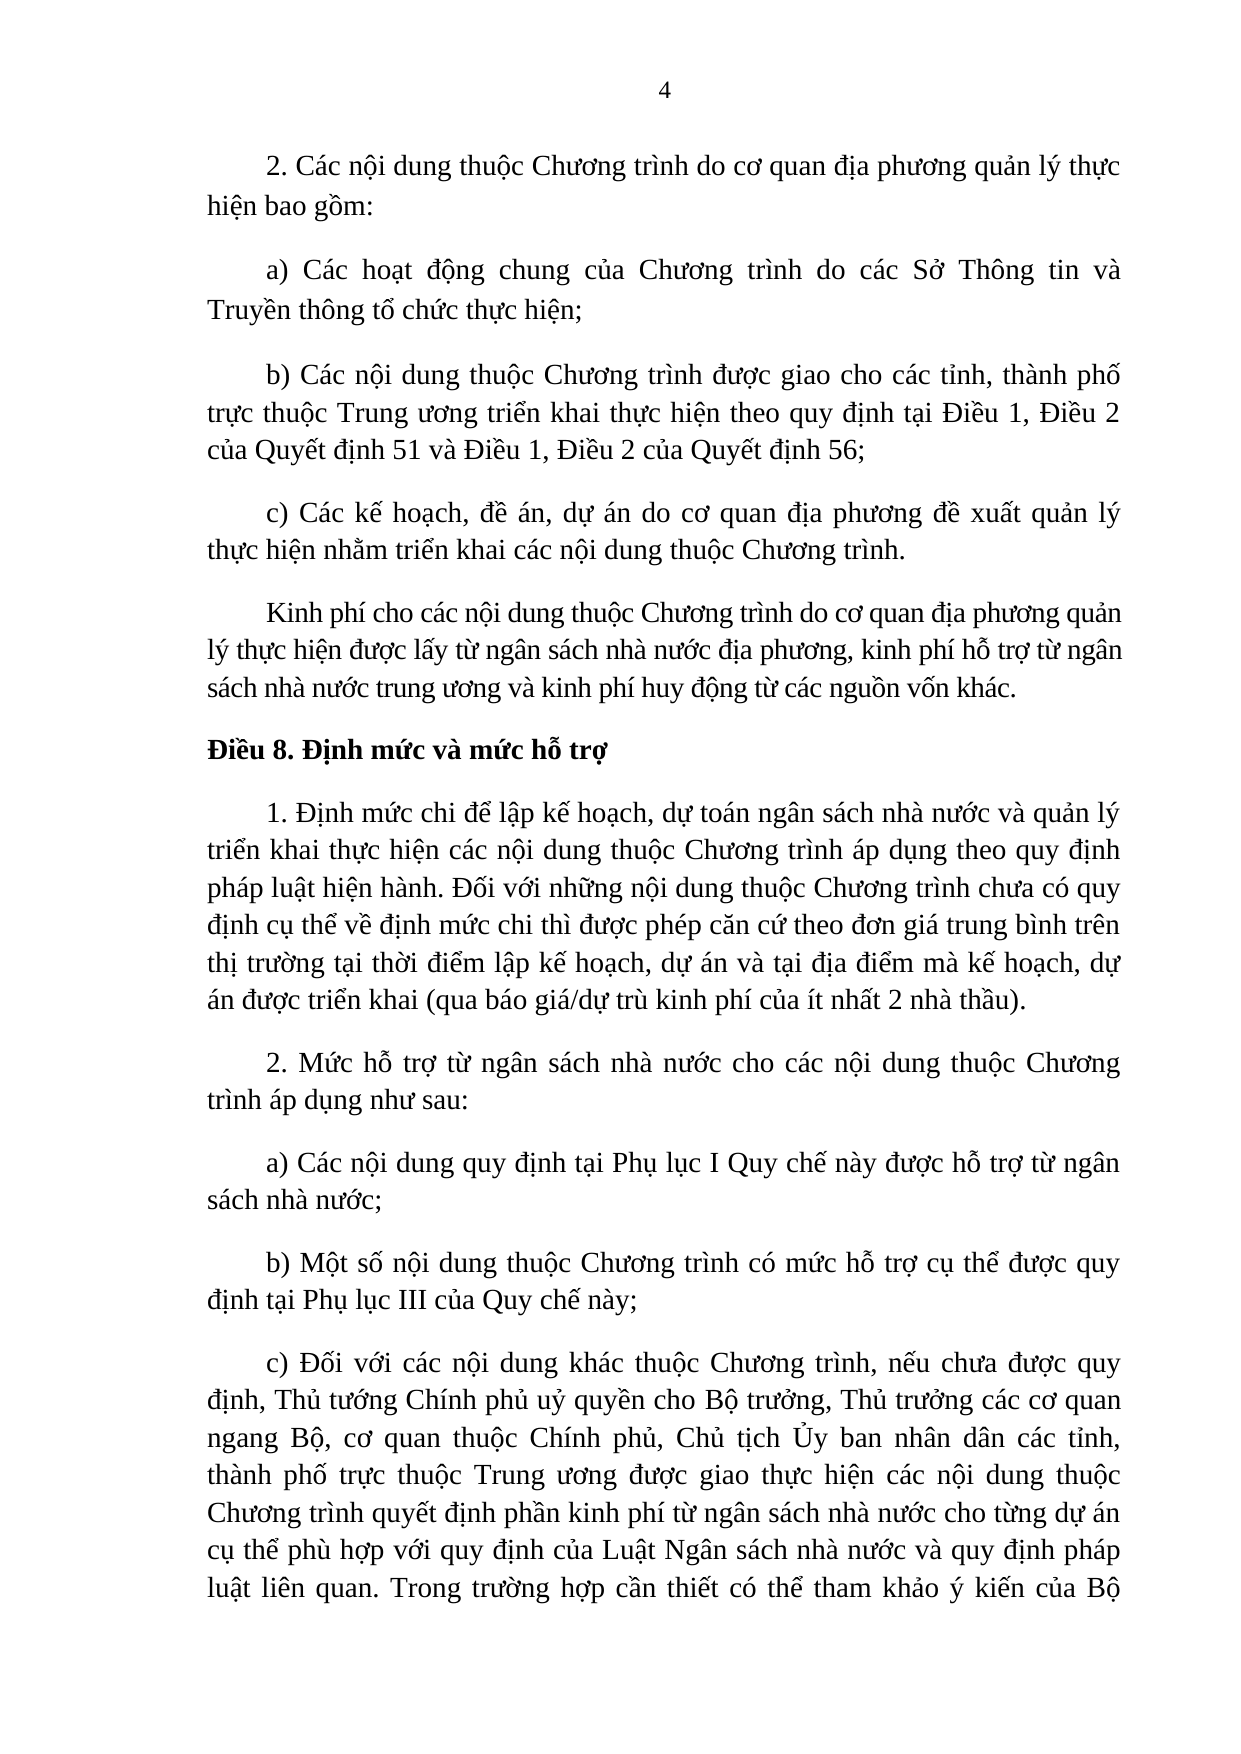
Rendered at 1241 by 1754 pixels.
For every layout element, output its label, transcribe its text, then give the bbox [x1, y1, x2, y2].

text b) Các nội dung thuộc Chương trình được giao cho các tỉnh, thành phố trực thuộc Trung ương triển khai thực hiện theo quy định tại Điều 1, Điều 2 của Quyết định 51 và Điều 1, Điều 2 của Quyết định 56; [207, 357, 1122, 466]
text Kinh phí cho các nội dung thuộc Chương trình do cơ quan địa phương quản lý thực hiện được lấy từ ngân sách nhà nước địa phương, kinh phí hỗ trợ từ ngân sách nhà nước trung ương và kinh phí huy động từ các nguồn vốn khác. [207, 595, 1122, 703]
text 2. Các nội dung thuộc Chương trình do cơ quan địa phương quản lý thực hiện bao gồm: [207, 148, 1122, 221]
text c) Các kế hoạch, đề án, dự án do cơ quan địa phương đề xuất quản lý thực hiện nhằm triển khai các nội dung thuộc Chương trình. [207, 495, 1122, 566]
list Điều 8. Định mức và mức hỗ trợ [207, 732, 1122, 766]
text 1. Định mức chi để lập kế hoạch, dự toán ngân sách nhà nước và quản lý triển khai thực hiện các nội dung thuộc Chương trình áp dụng theo quy định pháp luật hiện hành. Đối với những nội dung thuộc Chương trình chưa có quy định cụ thể về định mức chi thì được phép căn cứ theo đơn giá trung bình trên thị trường tại thời điểm lập kế hoạch, dự án và tại địa điểm mà kế hoạch, dự án được triển khai (qua báo giá/dự trù kinh phí của ít nhất 2 nhà thầu). [207, 795, 1122, 1016]
text a) Các nội dung quy định tại Phụ lục I Quy chế này được hỗ trợ từ ngân sách nhà nước; [207, 1145, 1122, 1216]
text a) Các hoạt động chung của Chương trình do các Sở Thông tin và Truyền thông tổ chức thực hiện; [207, 252, 1122, 326]
text 2. Mức hỗ trợ từ ngân sách nhà nước cho các nội dung thuộc Chương trình áp dụng như sau: [207, 1045, 1122, 1116]
text c) Đối với các nội dung khác thuộc Chương trình, nếu chưa được quy định, Thủ tướng Chính phủ uỷ quyền cho Bộ trưởng, Thủ trưởng các cơ quan ngang Bộ, cơ quan thuộc Chính phủ, Chủ tịch Ủy ban nhân dân các tỉnh, thành phố trực thuộc Trung ương được giao thực hiện các nội dung thuộc Chương trình quyết định phần kinh phí từ ngân sách nhà nước cho từng dự án cụ thể phù hợp với quy định của Luật Ngân sách nhà nước và quy định pháp luật liên quan. Trong trường hợp cần thiết có thể tham khảo ý kiến của Bộ [207, 1345, 1122, 1603]
text b) Một số nội dung thuộc Chương trình có mức hỗ trợ cụ thể được quy định tại Phụ lục III của Quy chế này; [207, 1245, 1122, 1316]
